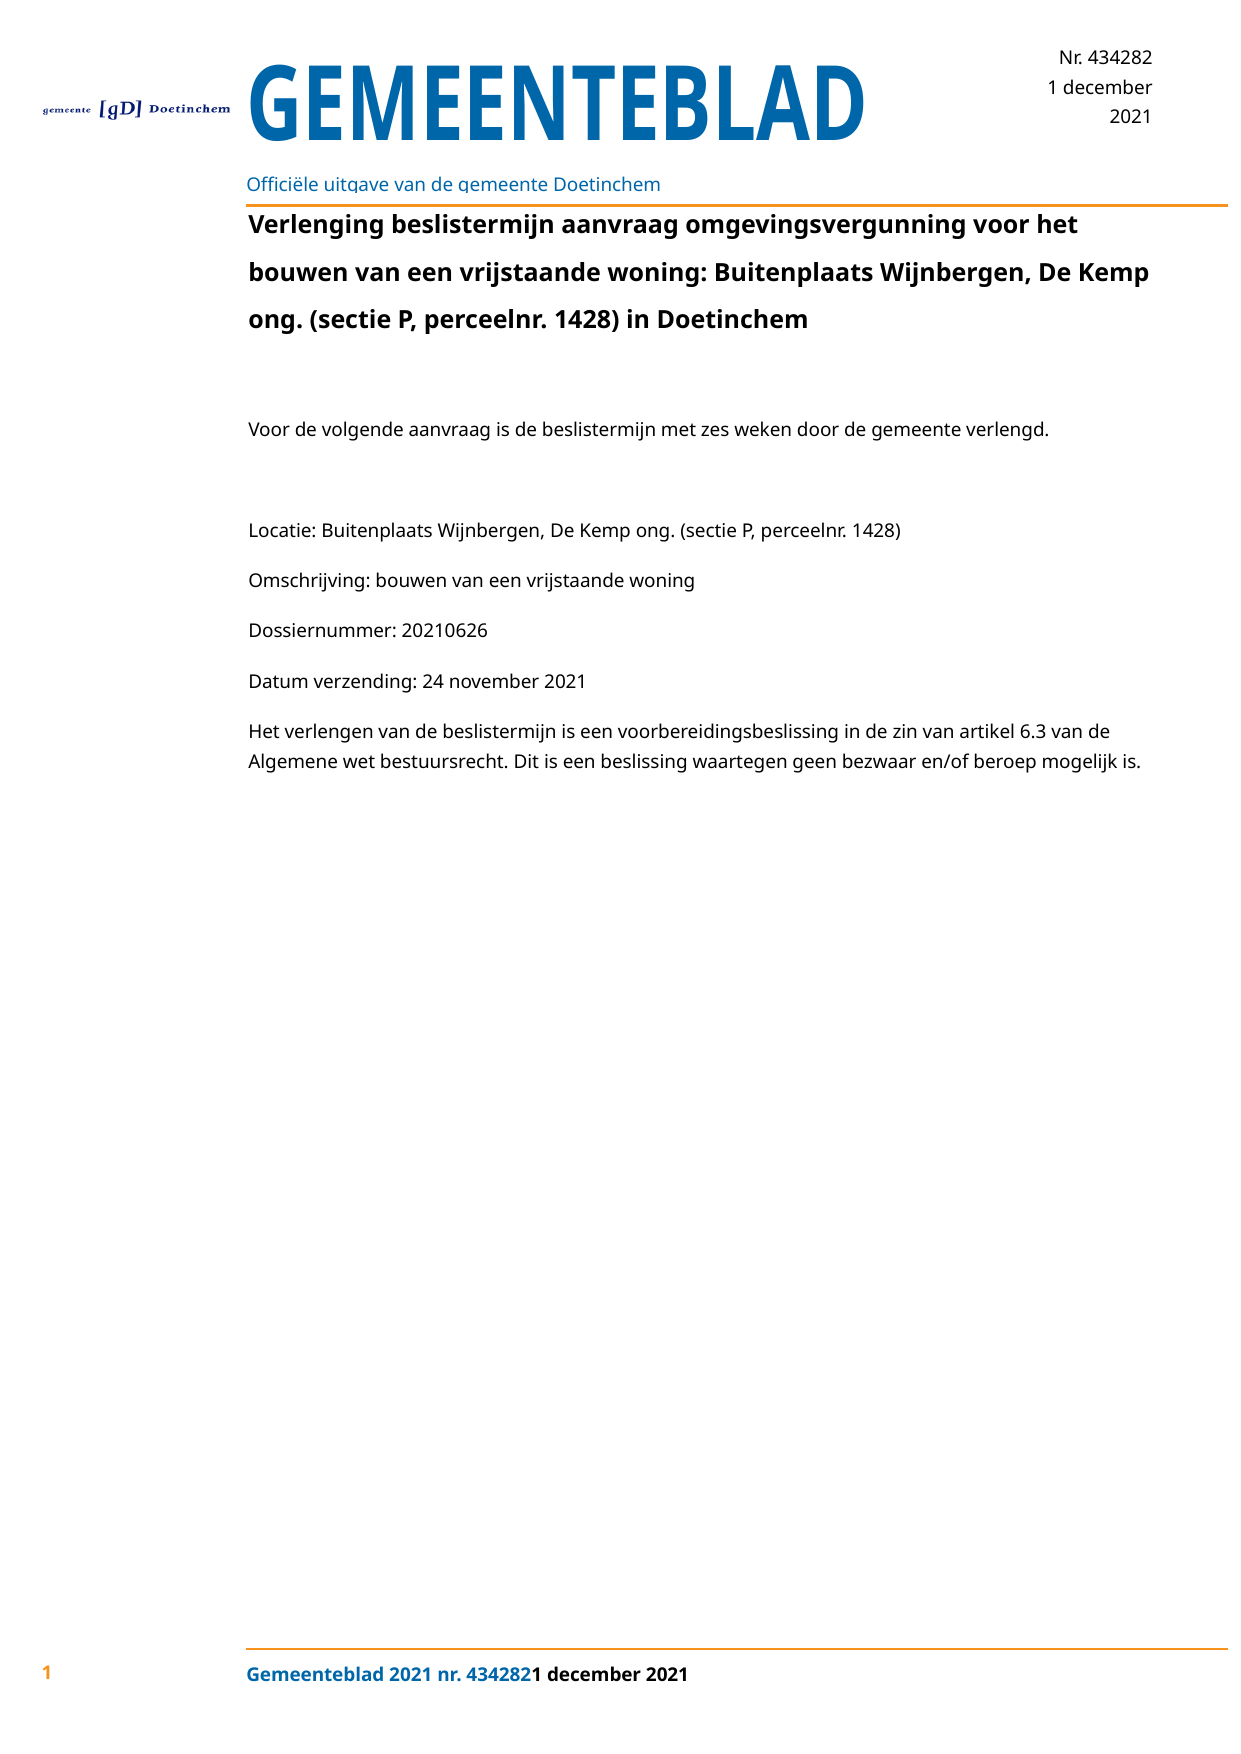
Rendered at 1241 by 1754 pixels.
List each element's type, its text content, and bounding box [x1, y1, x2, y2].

text Datum verzending: 24 november 2021 [248, 668, 1152, 694]
text Locatie: Buitenplaats Wijnbergen, De Kemp ong. (sectie P, perceelnr. 1428) [248, 517, 1152, 542]
text Verlenging beslistermijn aanvraag omgevingsvergunning voor het bouwen van een vrijstaande woning: Buitenplaats Wijnbergen, De Kemp ong. (sectie P, perceelnr. 1428) in Doetinchem [248, 207, 1152, 336]
text Voor de volgende aanvraag is de beslistermijn met zes weken door de gemeente verlengd. [248, 416, 1152, 442]
text Omschrijving: bouwen van een vrijstaande woning [248, 567, 1152, 593]
picture [41, 47, 231, 172]
text Dossiernummer: 20210626 [248, 618, 1152, 643]
text Het verlengen van de beslistermijn is een voorbereidingsbeslissing in de zin van artikel 6.3 van de Algemene wet bestuursrecht. Dit is een beslissing waartegen geen bezwaar en/of beroep mogelijk is. [248, 718, 1152, 774]
